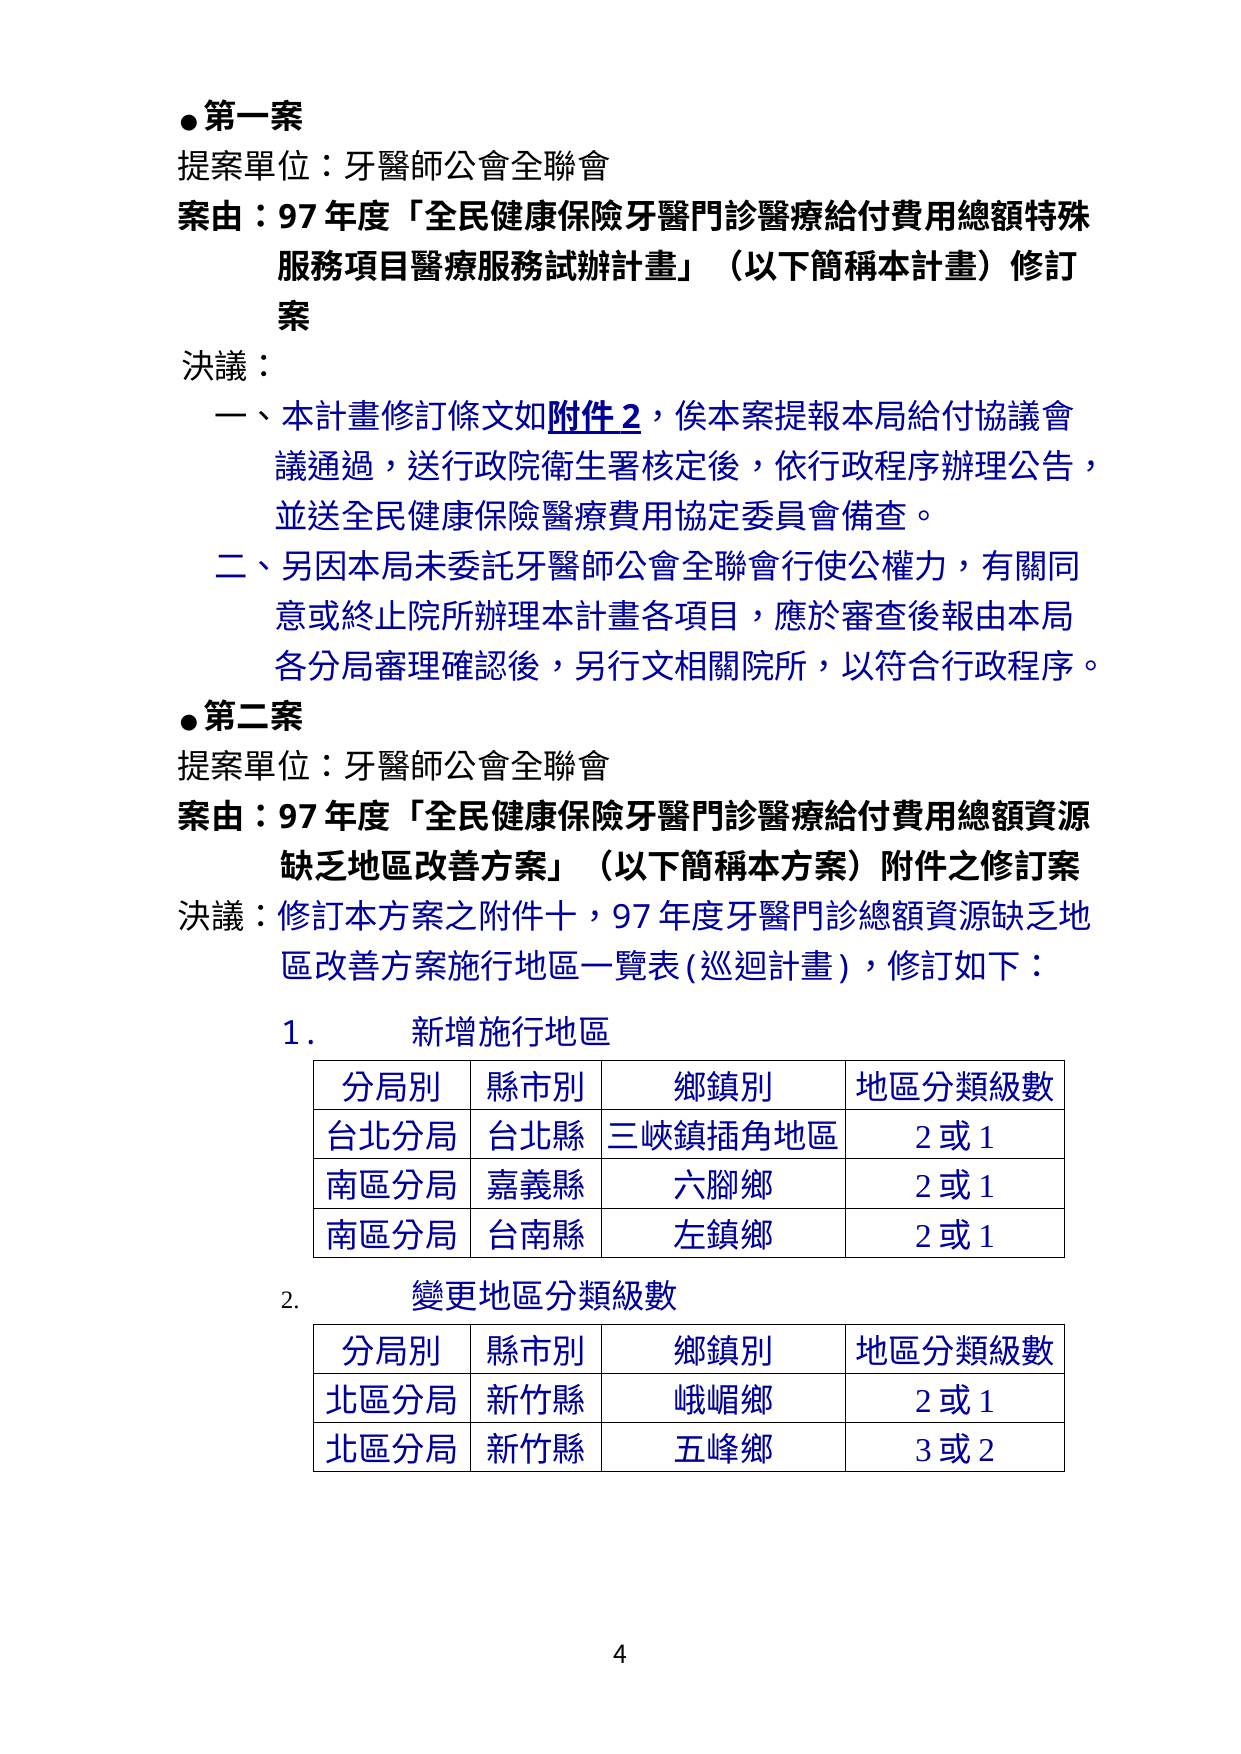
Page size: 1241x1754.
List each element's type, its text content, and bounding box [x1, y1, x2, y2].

table_cell 南區分局 [314, 1209, 470, 1257]
table_header 地區分類級數 [846, 1325, 1064, 1373]
table_cell 2或1 [846, 1159, 1064, 1207]
table_cell 左鎮鄉 [602, 1209, 845, 1257]
table_cell 2或1 [846, 1374, 1064, 1422]
table_cell 嘉義縣 [471, 1159, 601, 1207]
text 決議： [181, 339, 1092, 389]
table_cell 五峰鄉 [602, 1423, 845, 1471]
table_cell 六腳鄉 [602, 1159, 845, 1207]
table_header 縣市別 [471, 1325, 601, 1373]
text 決議：修訂本方案之附件十，97年度牙醫門診總額資源缺乏地區改善方案施行地區一覽表(巡迴計畫)，修訂如下： [177, 889, 1092, 989]
text ● 第二案 [148, 689, 1092, 739]
table_cell 峨嵋鄉 [602, 1374, 845, 1422]
table_cell 台南縣 [471, 1209, 601, 1257]
table_header 地區分類級數 [846, 1061, 1064, 1109]
table_header 分局別 [314, 1325, 470, 1373]
table_cell 2或1 [846, 1110, 1064, 1158]
list 新增施行地區 [281, 1006, 1092, 1054]
table_cell 新竹縣 [471, 1374, 601, 1422]
table_cell 南區分局 [314, 1159, 470, 1207]
table_cell 三峽鎮插角地區 [602, 1110, 845, 1158]
table_header 分局別 [314, 1061, 470, 1109]
table_header 縣市別 [471, 1061, 601, 1109]
table_cell 新竹縣 [471, 1423, 601, 1471]
text ● 第一案 [148, 89, 1092, 139]
list 變更地區分類級數 [281, 1270, 1092, 1318]
text 提案單位：牙醫師公會全聯會 [148, 139, 1092, 189]
text 案由：97年度「全民健康保險牙醫門診醫療給付費用總額資源缺乏地區改善方案」（以下簡稱本方案）附件之修訂案 [177, 789, 1092, 889]
table_cell 3或2 [846, 1423, 1064, 1471]
table_cell 台北縣 [471, 1110, 601, 1158]
table_cell 2或1 [846, 1209, 1064, 1257]
table_cell 北區分局 [314, 1423, 470, 1471]
text 提案單位：牙醫師公會全聯會 [148, 739, 1092, 789]
table_header 鄉鎮別 [602, 1325, 845, 1373]
text 二、另因本局未委託牙醫師公會全聯會行使公權力，有關同意或終止院所辦理本計畫各項目，應於審查後報由本局各分局審理確認後，另行文相關院所，以符合行政程序。 [214, 539, 1092, 689]
text 一、本計畫修訂條文如附件2，俟本案提報本局給付協議會議通過，送行政院衛生署核定後，依行政程序辦理公告，並送全民健康保險醫療費用協定委員會備查。 [214, 389, 1092, 539]
text 案由：97年度「全民健康保險牙醫門診醫療給付費用總額特殊服務項目醫療服務試辦計畫」（以下簡稱本計畫）修訂案 [177, 189, 1092, 339]
table_cell 台北分局 [314, 1110, 470, 1158]
table_cell 北區分局 [314, 1374, 470, 1422]
table_header 鄉鎮別 [602, 1061, 845, 1109]
